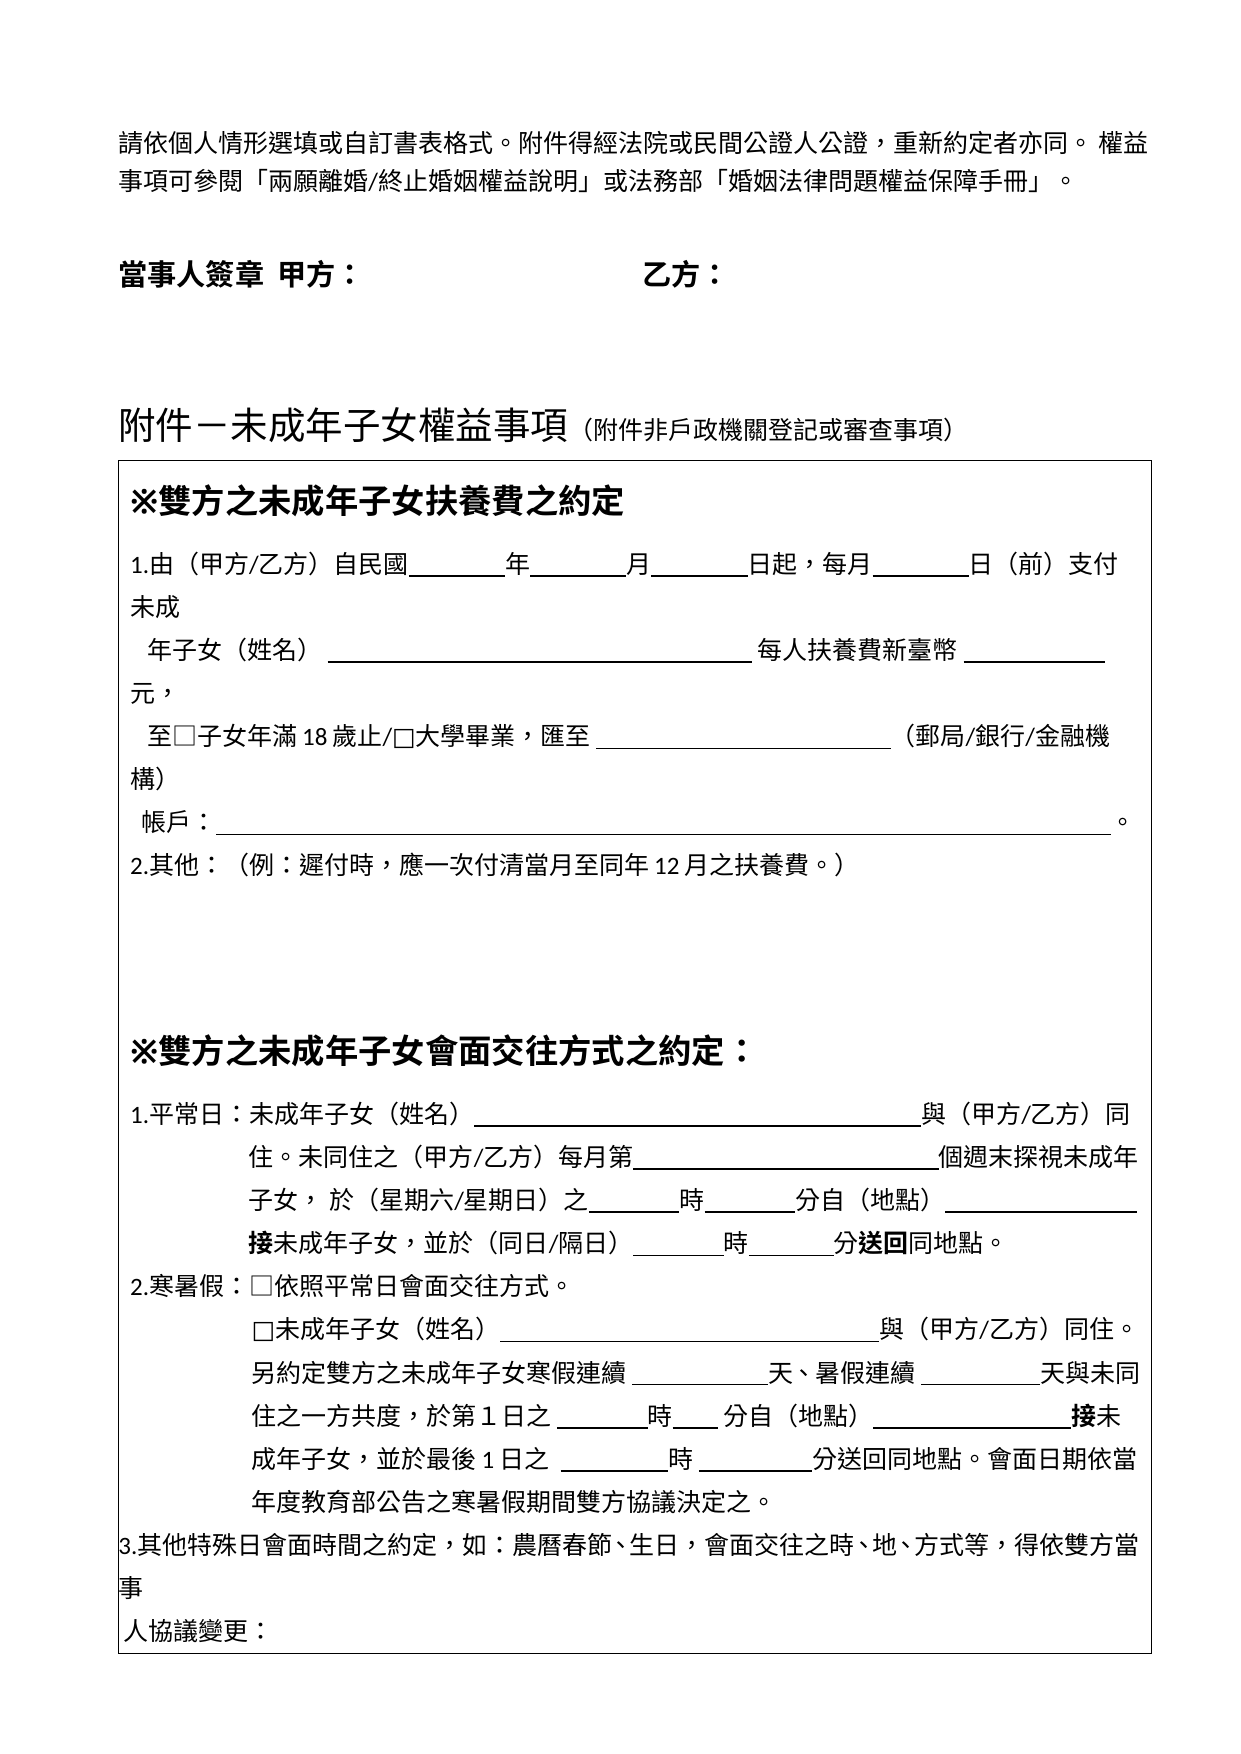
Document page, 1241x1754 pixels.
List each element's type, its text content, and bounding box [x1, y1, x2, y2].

text 附件－未成年子女權益事項（附件非戶政機關登記或審查事項） [118, 385, 1152, 460]
text 請依個人情形選填或自訂書表格式。附件得經法院或民間公證人公證，重新約定者亦同。 權益事項可參閱「兩願離婚/終止婚姻權益說明」或法務部「婚姻法律問題權益保障手冊」。 [118, 123, 1152, 198]
table_header ※雙方之未成年子女扶養費之約定 1.由（甲方/乙方）自民國 年 月 日起，每月 日（前）支付未成 年子女（姓名） 每人扶養費新臺幣 元， 至□子女年滿18歲止/□大學畢業，匯至 （郵局/銀行/金融機構） 帳戶： 。 2.其他：（例：遲付時，應一次付清當月至同年12月之扶養費。） ※雙方之未成年子女會面交往方式之約定： 1.平常日：未成年子女（姓名） 與（甲方/乙方）同住。未同住之（甲方/乙方）每月第 個週末探視未成年子女， 於（星期六/星期日）之 時 分自（地點） 接未成年子女，並於（同日/隔日） 時 分送回同地點。 2.寒暑假：□依照平常日會面交往方式。 □未成年子女（姓名） 與（甲方/乙方）同住。 另約定雙方之未成年子女寒假連續 天、暑假連續 天與未同住之一方共度，於第１日之 時 分自（地點） 接未成年子女，並於最後1日之 時 分送回同地點。會面日期依當年度教育部公告之寒暑假期間雙方協議決定之。 3.其他特殊日會面時間之約定，如：農曆春節、生日，會面交往之時、地、方式等，得依雙方當事 人協議變更： [119, 461, 1151, 1653]
text 當事人簽章 甲方： 乙方： [118, 235, 1152, 310]
